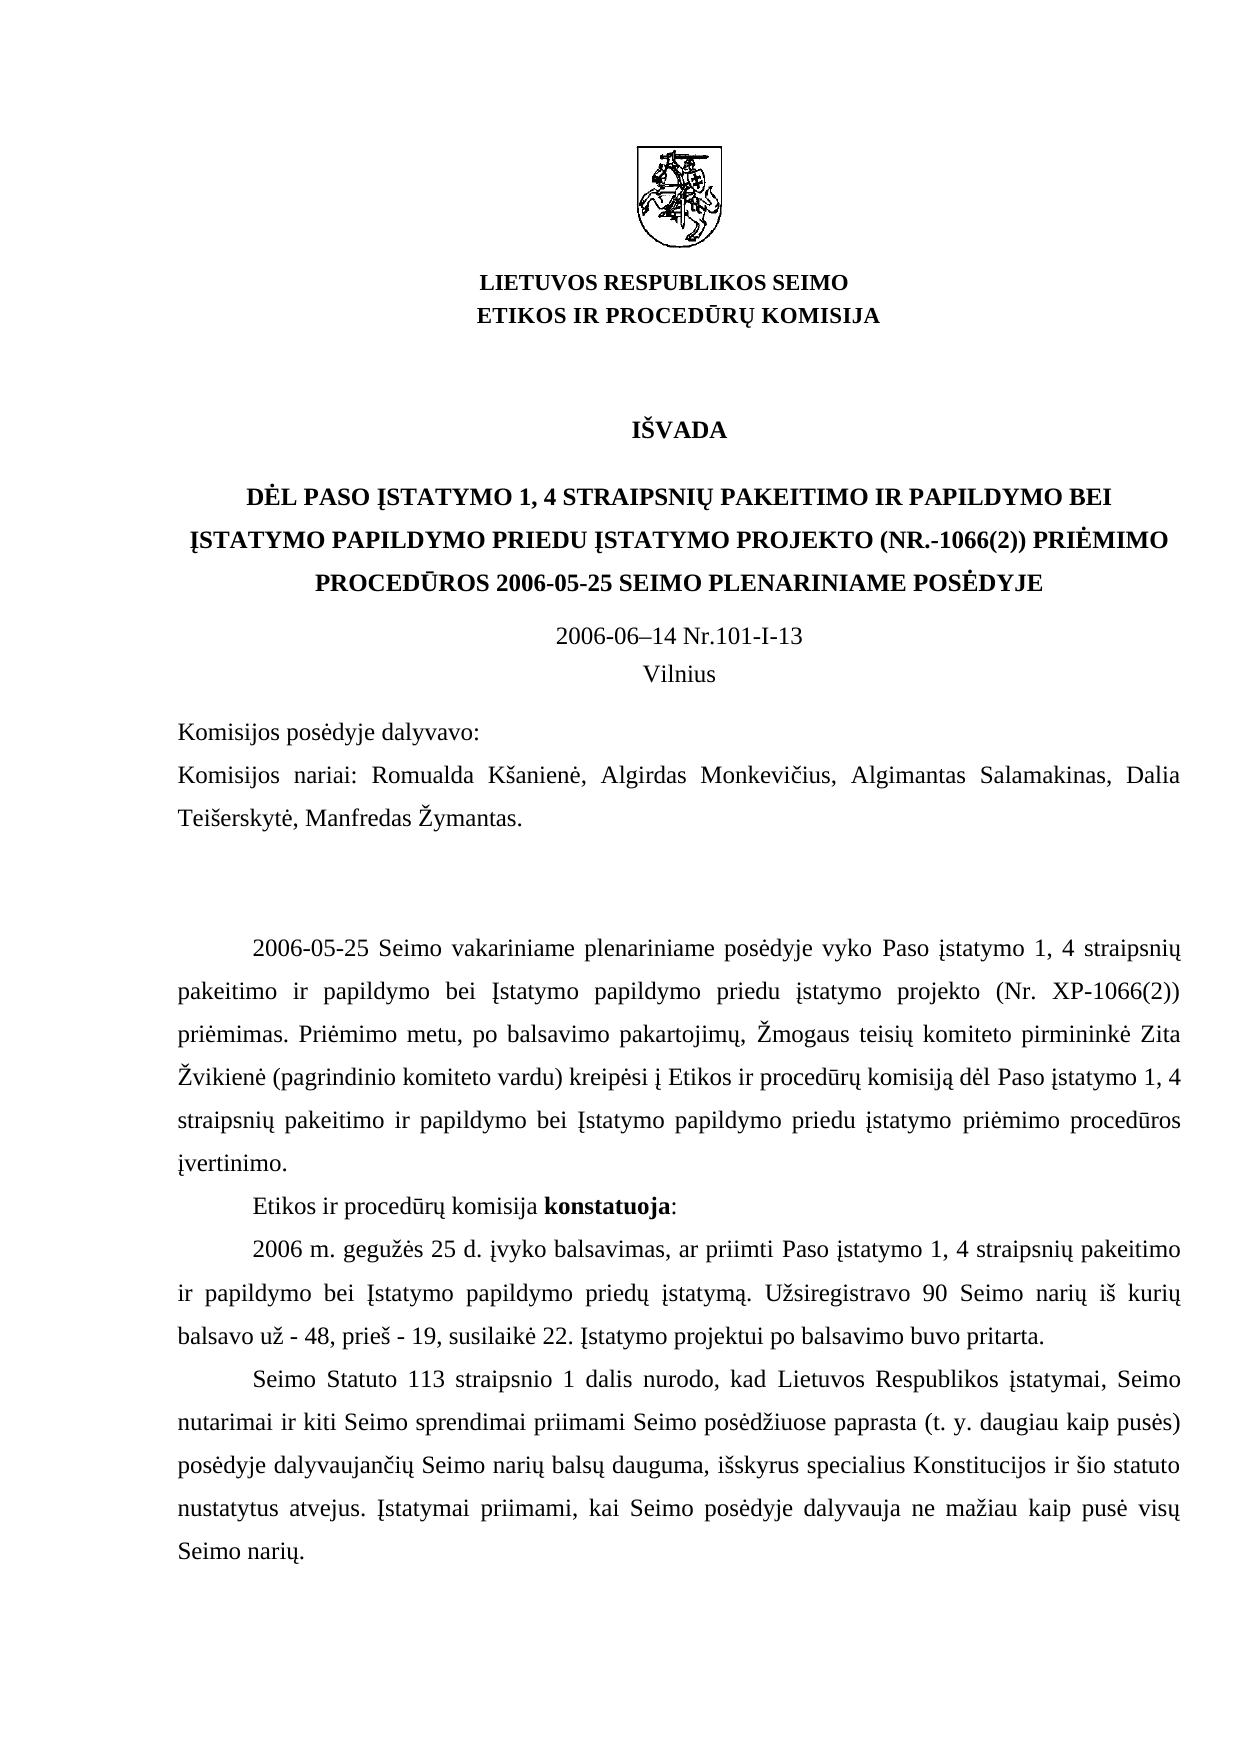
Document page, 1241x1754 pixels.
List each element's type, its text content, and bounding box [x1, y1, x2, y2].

text Komisijos nariai: Romualda Kšanienė, Algirdas Monkevičius, Algimantas Salamakinas, Dalia Teišerskytė, Manfredas Žymantas. [177, 760, 1181, 832]
text ETIKOS IR PROCEDŪRŲ KOMISIJA [177, 303, 1180, 329]
text 2006-05-25 Seimo vakariniame plenariniame posėdyje vyko Paso įstatymo 1, 4 straipsnių pakeitimo ir papildymo bei Įstatymo papildymo priedu įstatymo projekto (Nr. XP-1066(2)) priėmimas. Priėmimo metu, po balsavimo pakartojimų, Žmogaus teisių komiteto pirmininkė Zita Žvikienė (pagrindinio komiteto vardu) kreipėsi į Etikos ir procedūrų komisiją dėl Paso įstatymo 1, 4 straipsnių pakeitimo ir papildymo bei Įstatymo papildymo priedu įstatymo priėmimo procedūros įvertinimo. [177, 933, 1181, 1177]
text Vilnius [177, 659, 1181, 688]
text 2006-06–14 Nr.101-I-13 [177, 621, 1181, 650]
text DĖL PASO ĮSTATYMO 1, 4 STRAIPSNIŲ PAKEITIMO IR PAPILDYMO BEI ĮSTATYMO PAPILDYMO PRIEDU ĮSTATYMO PROJEKTO (NR.-1066(2)) PRIĖMIMO PROCEDŪROS 2006-05-25 SEIMO PLENARINIAME POSĖDYJE [177, 482, 1181, 597]
text LIETUVOS RESPUBLIKOS SEIMO [177, 269, 1151, 295]
text Seimo Statuto 113 straipsnio 1 dalis nurodo, kad Lietuvos Respublikos įstatymai, Seimo nutarimai ir kiti Seimo sprendimai priimami Seimo posėdžiuose paprasta (t. y. daugiau kaip pusės) posėdyje dalyvaujančių Seimo narių balsų dauguma, išskyrus specialius Konstitucijos ir šio statuto nustatytus atvejus. Įstatymai priimami, kai Seimo posėdyje dalyvauja ne mažiau kaip pusė visų Seimo narių. [177, 1364, 1181, 1565]
text Etikos ir procedūrų komisija konstatuoja: [177, 1191, 1181, 1220]
text Komisijos posėdyje dalyvavo: [177, 717, 1181, 746]
text 2006 m. gegužės 25 d. įvyko balsavimas, ar priimti Paso įstatymo 1, 4 straipsnių pakeitimo ir papildymo bei Įstatymo papildymo priedų įstatymą. Užsiregistravo 90 Seimo narių iš kurių balsavo už - 48, prieš - 19, susilaikė 22. Įstatymo projektui po balsavimo buvo pritarta. [177, 1234, 1181, 1349]
text IŠVADA [177, 415, 1181, 444]
